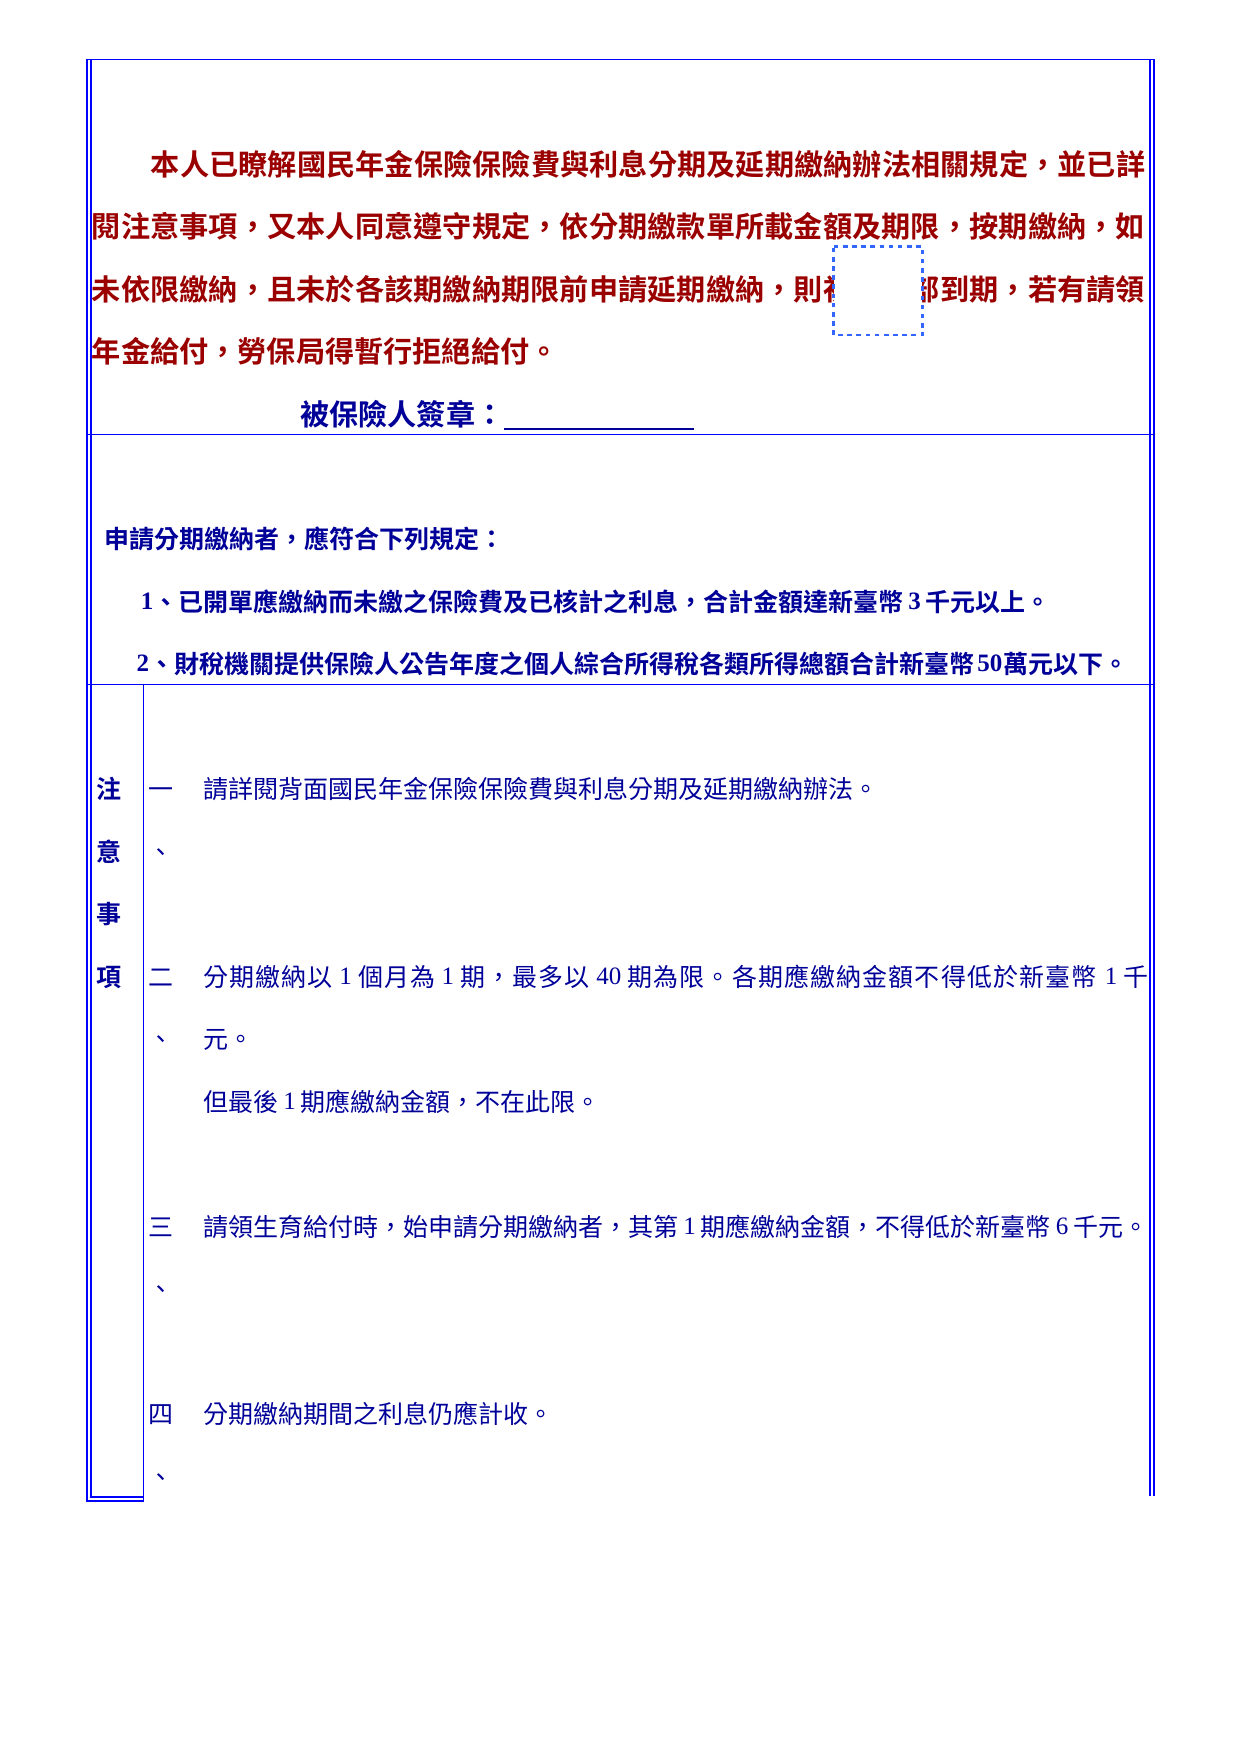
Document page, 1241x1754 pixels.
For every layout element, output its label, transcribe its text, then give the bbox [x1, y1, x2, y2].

table_cell 三、 [144, 1121, 200, 1308]
table_cell 分期繳納期間之利息仍應計收。 [200, 1309, 1149, 1496]
table_cell 二、 [144, 871, 200, 1121]
table_cell 四、 [144, 1309, 200, 1496]
table_cell 請詳閱背面國民年金保險保險費與利息分期及延期繳納辦法。 [200, 685, 1149, 871]
table_cell 本人已瞭解國民年金保險保險費與利息分期及延期繳納辦法相關規定，並已詳閱注意事項，又本人同意遵守規定，依分期繳款單所載金額及期限，按期繳納，如未依限繳納，且未於各該期繳納期限前申請延期繳納，則視同全部到期，若有請領年金給付，勞保局得暫行拒絕給付。 被保險人簽章： [92, 60, 1149, 433]
table_cell 注 意 事 項 [92, 685, 143, 1496]
table_cell 申請分期繳納者，應符合下列規定： 1、已開單應繳納而未繳之保險費及已核計之利息，合計金額達新臺幣3千元以上。 2、財稅機關提供保險人公告年度之個人綜合所得稅各類所得總額合計新臺幣 50 萬元以下。 [92, 435, 1149, 683]
table_cell 請領生育給付時，始申請分期繳納者，其第1期應繳納金額，不得低於新臺幣6千元。 [200, 1121, 1149, 1308]
table_cell 分期繳納以1個月為1期，最多以40期為限。各期應繳納金額不得低於新臺幣1千元。 但最後1期應繳納金額，不在此限。 [200, 871, 1149, 1121]
table_cell 一、 [144, 685, 200, 871]
